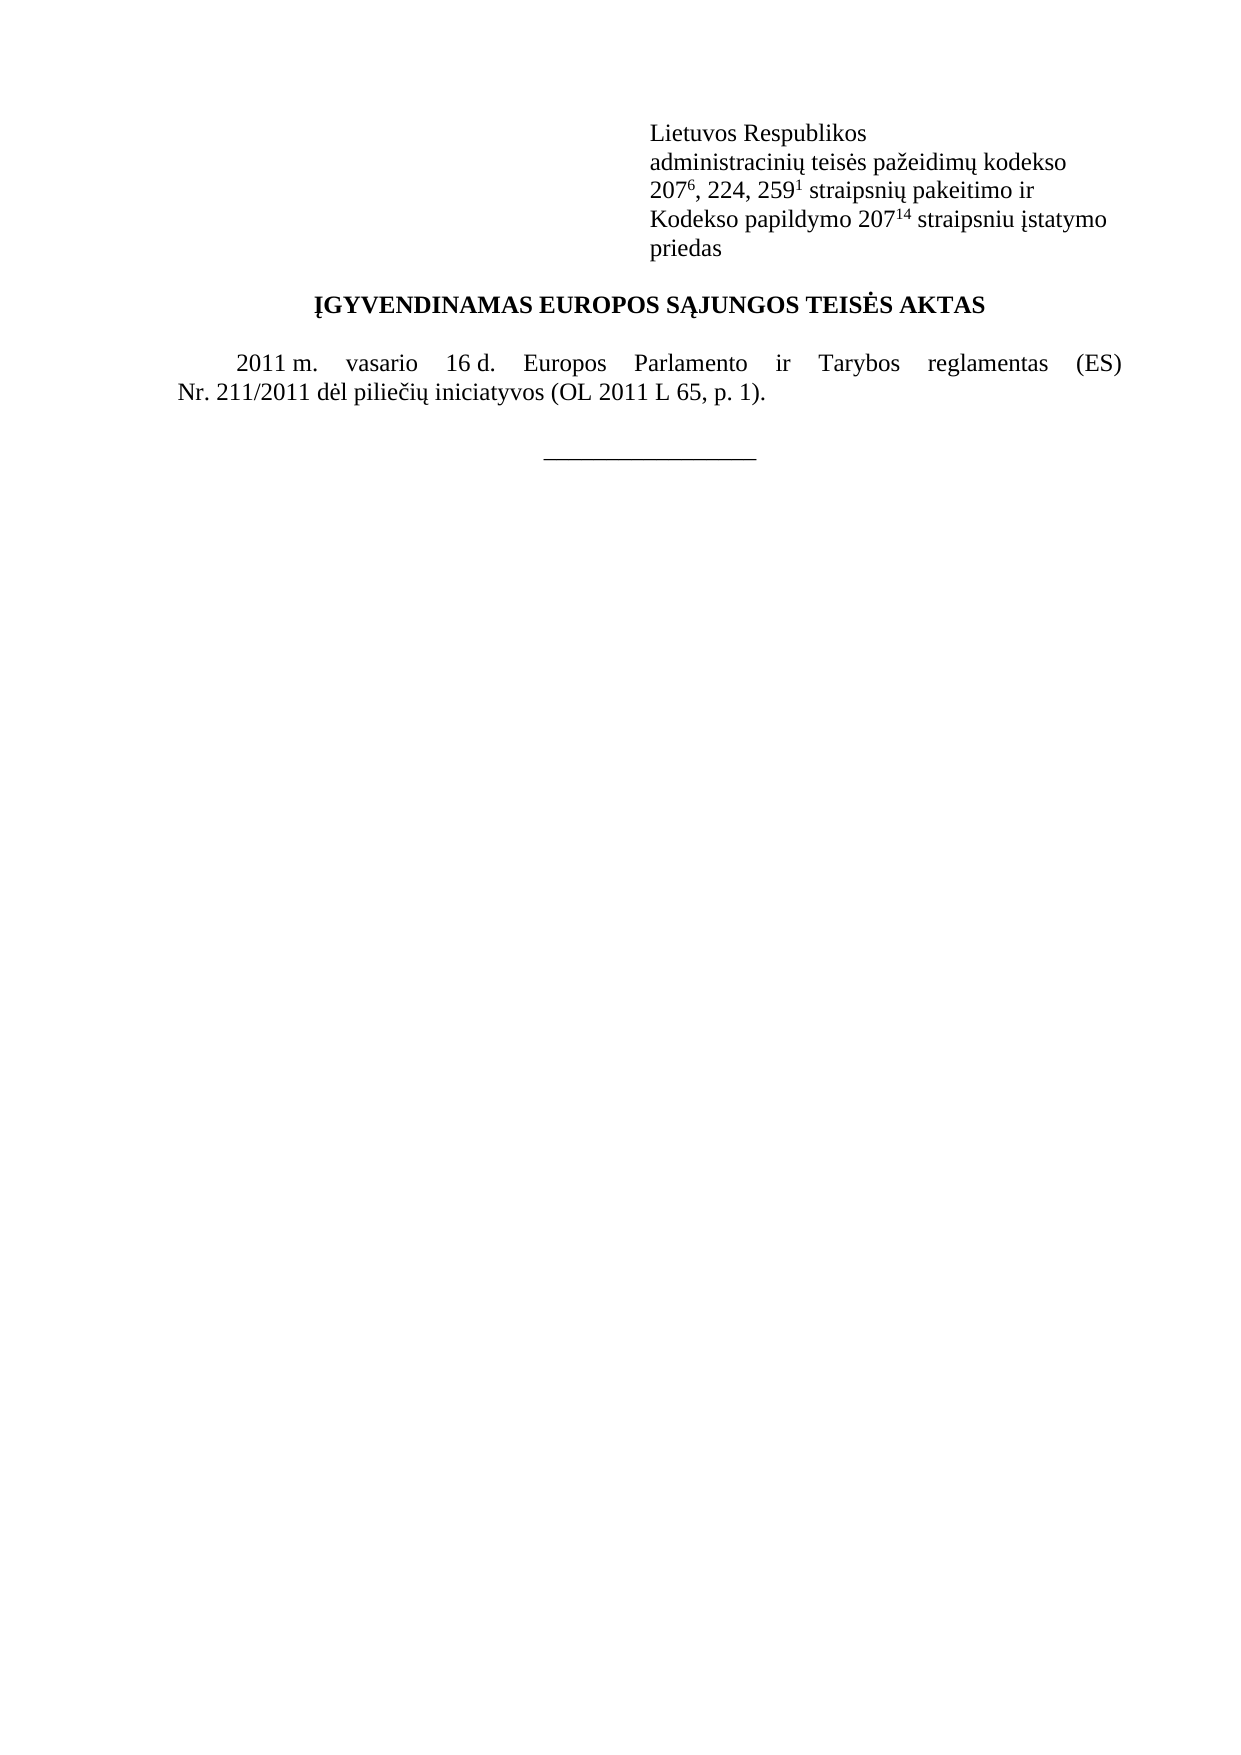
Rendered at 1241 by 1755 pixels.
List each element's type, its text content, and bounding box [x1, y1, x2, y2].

text _________________ [177, 434, 1122, 463]
text Lietuvos Respublikos [649, 118, 1122, 147]
text 2076, 224, 2591 straipsnių pakeitimo ir [649, 176, 1122, 204]
text ĮGYVENDINAMAS EUROPOS SĄJUNGOS TEISĖS AKTAS [177, 291, 1122, 319]
text Kodekso papildymo 20714 straipsniu įstatymo [649, 204, 1122, 233]
text 2011 m. vasario 16 d. Europos Parlamento ir Tarybos reglamentas (ES) Nr. 211/2011 dėl piliečių iniciatyvos (OL 2011 L 65, p. 1). [177, 348, 1122, 406]
text priedas [649, 233, 1122, 262]
text administracinių teisės pažeidimų kodekso [649, 147, 1122, 176]
